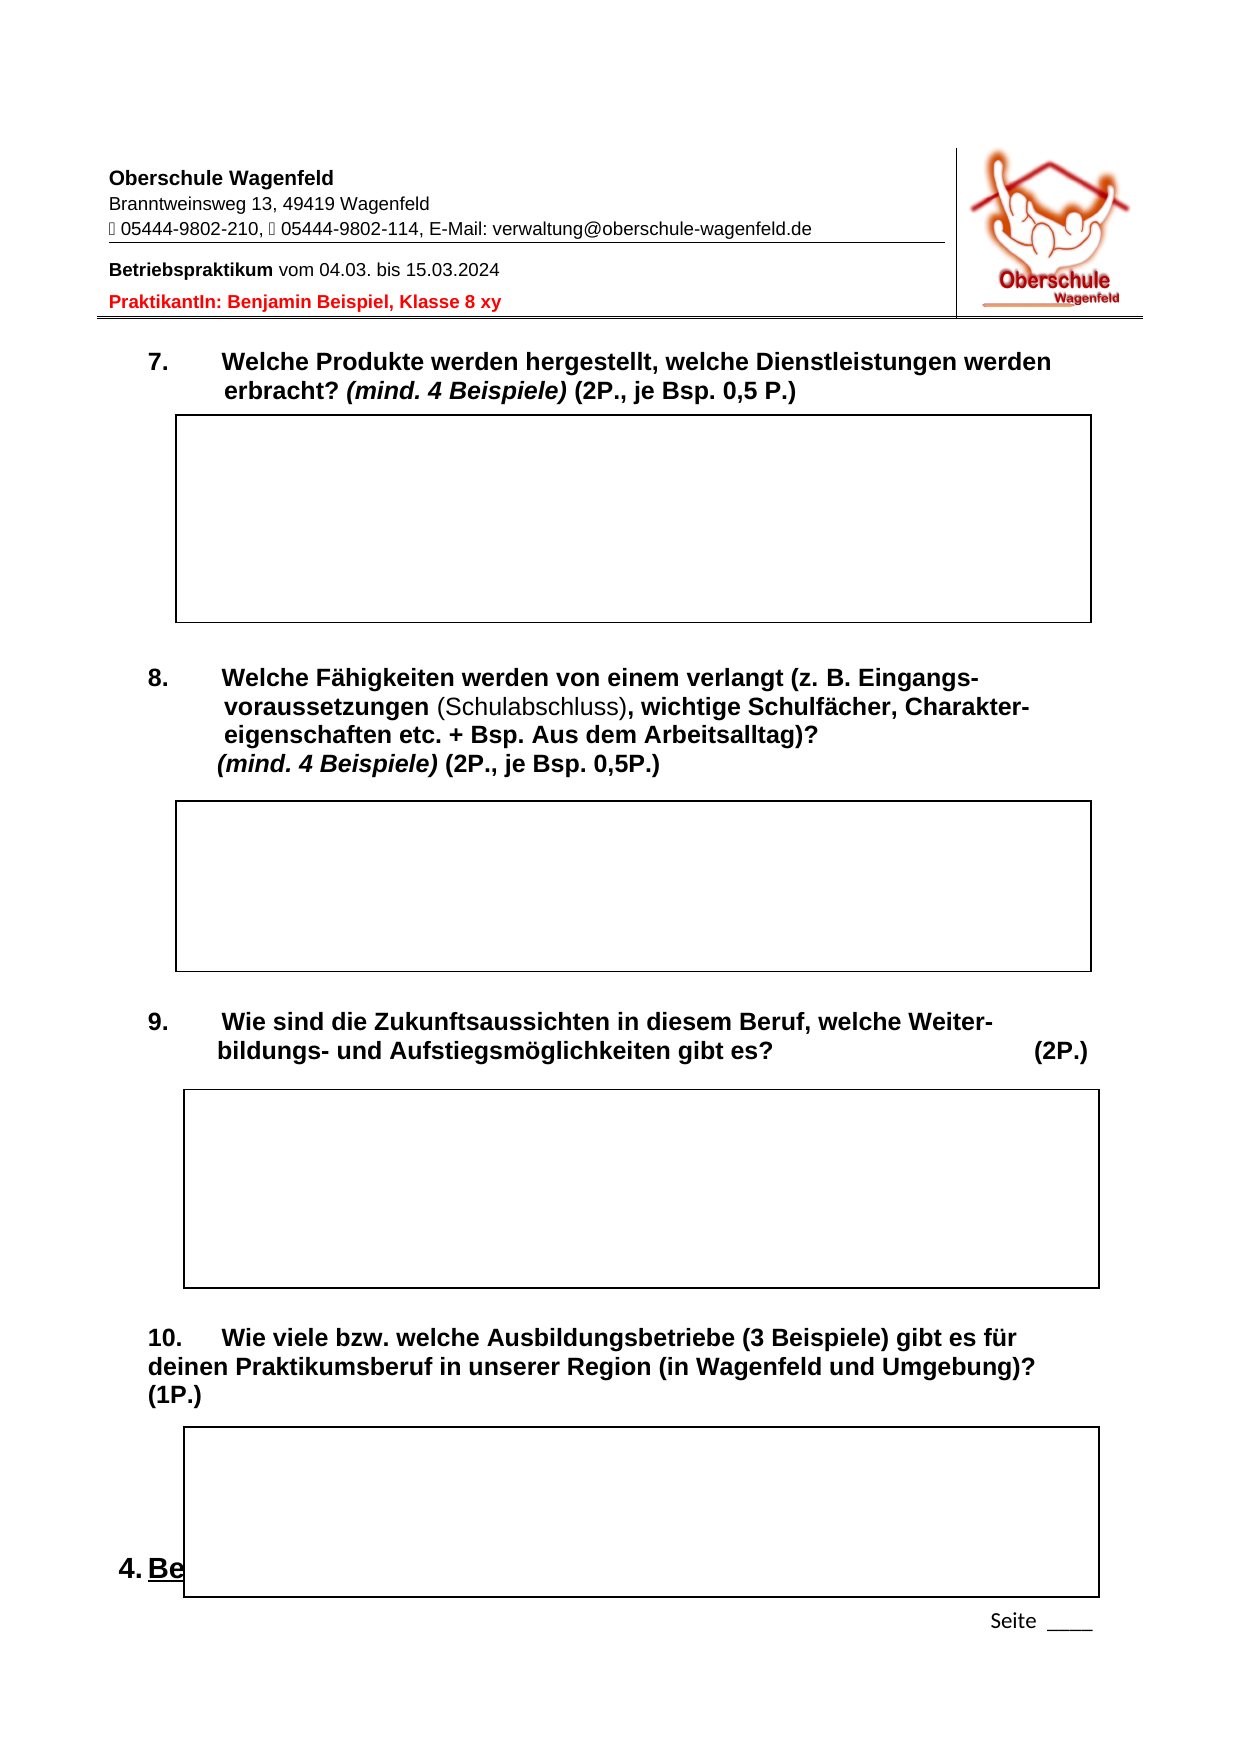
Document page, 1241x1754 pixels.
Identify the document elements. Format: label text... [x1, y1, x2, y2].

list Beschreibung des Arbeitsplatzes [118, 1551, 183, 1585]
text erbracht? (mind. 4 Beispiele) (2P., je Bsp. 0,5 P.) [148, 376, 1093, 405]
text bildungs- und Aufstiegsmöglichkeiten gibt es? (2P.) [148, 1036, 1093, 1065]
list Welche Fähigkeiten werden von einem verlangt (z. B. Eingangs- [148, 663, 1093, 692]
text voraussetzungen (Schulabschluss), wichtige Schulfächer, Charakter- [148, 692, 1093, 720]
list Wie sind die Zukunftsaussichten in diesem Beruf, welche Weiter- [148, 1007, 1093, 1036]
text (mind. 4 Beispiele) (2P., je Bsp. 0,5P.) [148, 749, 1093, 778]
list Welche Produkte werden hergestellt, welche Dienstleistungen werden [148, 347, 1093, 376]
list Wie viele bzw. welche Ausbildungsbetriebe (3 Beispiele) gibt es für deinen Praktikumsberuf in unserer Region (in Wagenfeld und Umgebung)? (1P.) [148, 1323, 1093, 1409]
text eigenschaften etc. + Bsp. Aus dem Arbeitsalltag)? [148, 720, 1093, 749]
